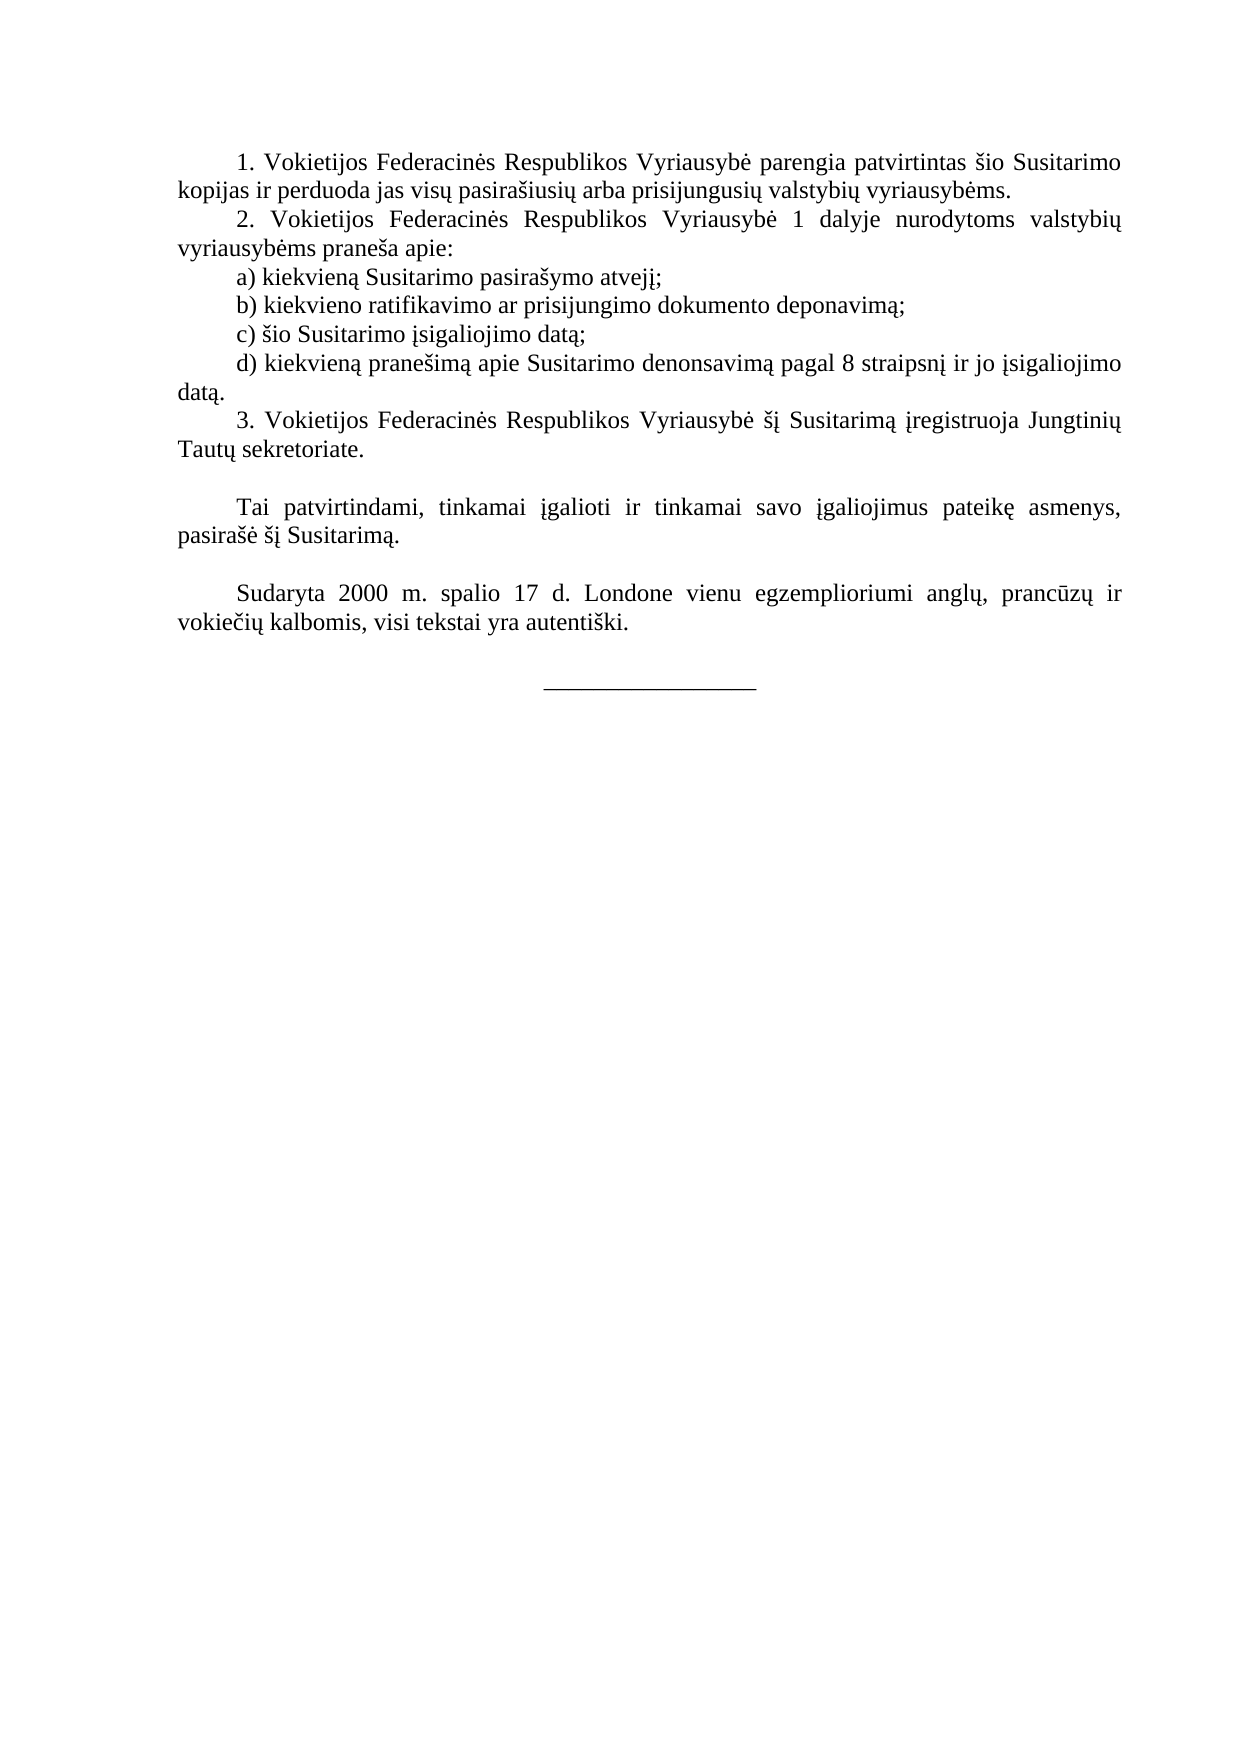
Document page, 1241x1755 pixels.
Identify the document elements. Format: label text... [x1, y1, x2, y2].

text b) kiekvieno ratifikavimo ar prisijungimo dokumento deponavimą; [177, 291, 1122, 319]
text _________________ [177, 664, 1122, 693]
text a) kiekvieną Susitarimo pasirašymo atvejį; [177, 262, 1122, 291]
text 3. Vokietijos Federacinės Respublikos Vyriausybė šį Susitarimą įregistruoja Jungtinių Tautų sekretoriate. [177, 406, 1122, 463]
text 2. Vokietijos Federacinės Respublikos Vyriausybė 1 dalyje nurodytoms valstybių vyriausybėms praneša apie: [177, 204, 1122, 262]
text Sudaryta 2000 m. spalio 17 d. Londone vienu egzemplioriumi anglų, prancūzų ir vokiečių kalbomis, visi tekstai yra autentiški. [177, 578, 1122, 636]
text Tai patvirtindami, tinkamai įgalioti ir tinkamai savo įgaliojimus pateikę asmenys, pasirašė šį Susitarimą. [177, 492, 1122, 549]
text d) kiekvieną pranešimą apie Susitarimo denonsavimą pagal 8 straipsnį ir jo įsigaliojimo datą. [177, 348, 1122, 406]
text c) šio Susitarimo įsigaliojimo datą; [177, 319, 1122, 348]
text 1. Vokietijos Federacinės Respublikos Vyriausybė parengia patvirtintas šio Susitarimo kopijas ir perduoda jas visų pasirašiusių arba prisijungusių valstybių vyriausybėms. [177, 147, 1122, 204]
